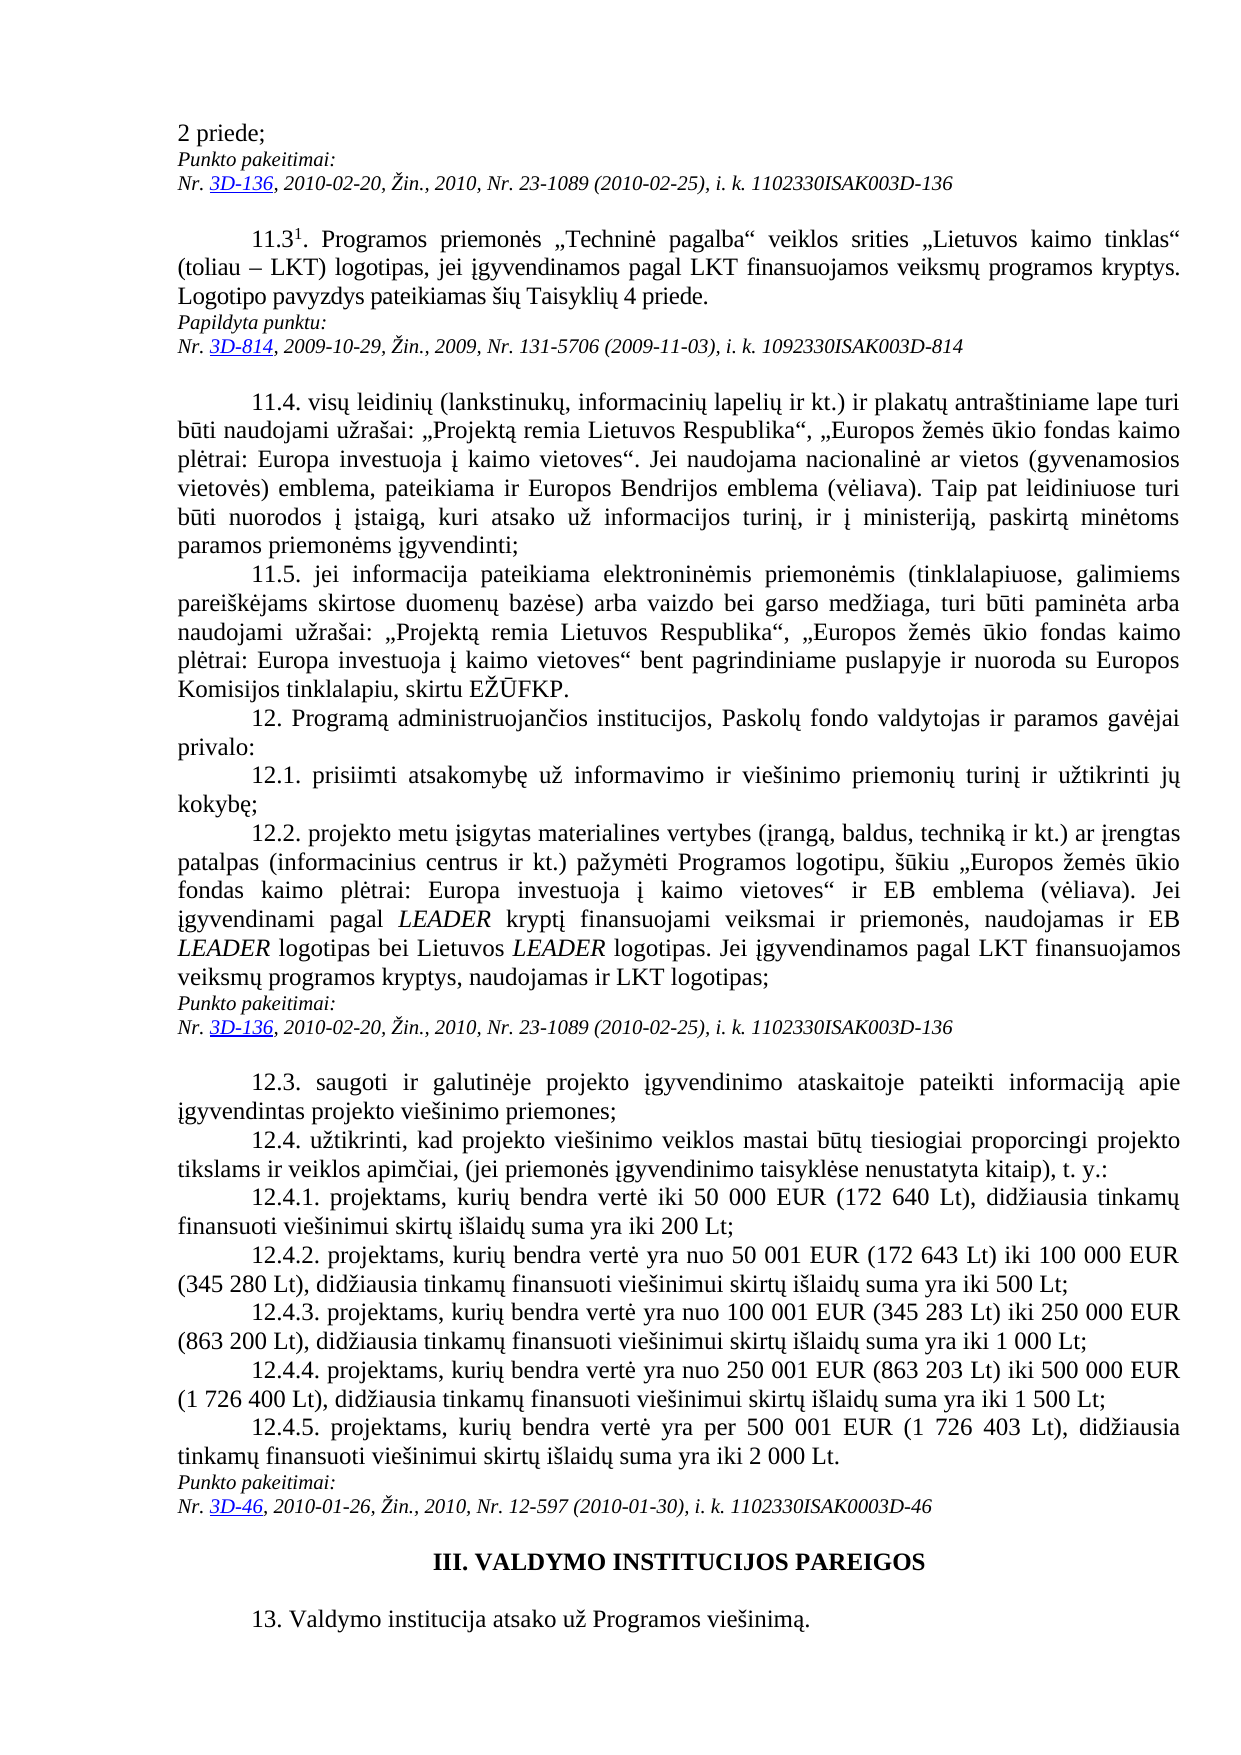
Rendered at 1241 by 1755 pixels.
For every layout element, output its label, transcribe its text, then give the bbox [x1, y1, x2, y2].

text 12. Programą administruojančios institucijos, Paskolų fondo valdytojas ir paramos gavėjai privalo: [177, 703, 1181, 761]
text 12.3. saugoti ir galutinėje projekto įgyvendinimo ataskaitoje pateikti informaciją apie įgyvendintas projekto viešinimo priemones; [177, 1067, 1181, 1125]
text Punkto pakeitimai: [177, 1470, 1181, 1494]
text 11.31. Programos priemonės „Techninė pagalba“ veiklos srities „Lietuvos kaimo tinklas“ (toliau – LKT) logotipas, jei įgyvendinamos pagal LKT finansuojamos veiksmų programos kryptys. Logotipo pavyzdys pateikiamas šių Taisyklių 4 priede. [177, 224, 1181, 310]
text 12.4.3. projektams, kurių bendra vertė yra nuo 100 001 EUR (345 283 Lt) iki 250 000 EUR (863 200 Lt), didžiausia tinkamų finansuoti viešinimui skirtų išlaidų suma yra iki 1 000 Lt; [177, 1297, 1181, 1355]
text Punkto pakeitimai: [177, 991, 1181, 1015]
text 12.4.5. projektams, kurių bendra vertė yra per 500 001 EUR (1 726 403 Lt), didžiausia tinkamų finansuoti viešinimui skirtų išlaidų suma yra iki 2 000 Lt. [177, 1412, 1181, 1470]
text Papildyta punktu: [177, 310, 1181, 334]
text 12.4.4. projektams, kurių bendra vertė yra nuo 250 001 EUR (863 203 Lt) iki 500 000 EUR (1 726 400 Lt), didžiausia tinkamų finansuoti viešinimui skirtų išlaidų suma yra iki 1 500 Lt; [177, 1355, 1181, 1412]
text 12.4.1. projektams, kurių bendra vertė iki 50 000 EUR (172 640 Lt), didžiausia tinkamų finansuoti viešinimui skirtų išlaidų suma yra iki 200 Lt; [177, 1182, 1181, 1240]
text 11.5. jei informacija pateikiama elektroninėmis priemonėmis (tinklalapiuose, galimiems pareiškėjams skirtose duomenų bazėse) arba vaizdo bei garso medžiaga, turi būti paminėta arba naudojami užrašai: „Projektą remia Lietuvos Respublika“, „Europos žemės ūkio fondas kaimo plėtrai: Europa investuoja į kaimo vietoves“ bent pagrindiniame puslapyje ir nuoroda su Europos Komisijos tinklalapiu, skirtu EŽŪFKP. [177, 559, 1181, 703]
text 13. Valdymo institucija atsako už Programos viešinimą. [177, 1604, 1181, 1633]
text Nr. 3D-46, 2010-01-26, Žin., 2010, Nr. 12-597 (2010-01-30), i. k. 1102330ISAK0003D-46 [177, 1494, 1181, 1518]
text 12.1. prisiimti atsakomybę už informavimo ir viešinimo priemonių turinį ir užtikrinti jų kokybę; [177, 761, 1181, 818]
text 12.4.2. projektams, kurių bendra vertė yra nuo 50 001 EUR (172 643 Lt) iki 100 000 EUR (345 280 Lt), didžiausia tinkamų finansuoti viešinimui skirtų išlaidų suma yra iki 500 Lt; [177, 1240, 1181, 1297]
text 2 priede; [177, 118, 1181, 147]
text Punkto pakeitimai: [177, 147, 1181, 171]
text 12.4. užtikrinti, kad projekto viešinimo veiklos mastai būtų tiesiogiai proporcingi projekto tikslams ir veiklos apimčiai, (jei priemonės įgyvendinimo taisyklėse nenustatyta kitaip), t. y.: [177, 1125, 1181, 1182]
text Nr. 3D-814, 2009-10-29, Žin., 2009, Nr. 131-5706 (2009-11-03), i. k. 1092330ISAK003D-814 [177, 334, 1181, 358]
text III. VALDYMO INSTITUCIJOS PAREIGOS [177, 1547, 1181, 1576]
text Nr. 3D-136, 2010-02-20, Žin., 2010, Nr. 23-1089 (2010-02-25), i. k. 1102330ISAK003D-136 [177, 1015, 1181, 1039]
text Nr. 3D-136, 2010-02-20, Žin., 2010, Nr. 23-1089 (2010-02-25), i. k. 1102330ISAK003D-136 [177, 171, 1181, 195]
text 12.2. projekto metu įsigytas materialines vertybes (įrangą, baldus, techniką ir kt.) ar įrengtas patalpas (informacinius centrus ir kt.) pažymėti Programos logotipu, šūkiu „Europos žemės ūkio fondas kaimo plėtrai: Europa investuoja į kaimo vietoves“ ir EB emblema (vėliava). Jei įgyvendinami pagal LEADER kryptį finansuojami veiksmai ir priemonės, naudojamas ir EB LEADER logotipas bei Lietuvos LEADER logotipas. Jei įgyvendinamos pagal LKT finansuojamos veiksmų programos kryptys, naudojamas ir LKT logotipas; [177, 818, 1181, 991]
text 11.4. visų leidinių (lankstinukų, informacinių lapelių ir kt.) ir plakatų antraštiniame lape turi būti naudojami užrašai: „Projektą remia Lietuvos Respublika“, „Europos žemės ūkio fondas kaimo plėtrai: Europa investuoja į kaimo vietoves“. Jei naudojama nacionalinė ar vietos (gyvenamosios vietovės) emblema, pateikiama ir Europos Bendrijos emblema (vėliava). Taip pat leidiniuose turi būti nuorodos į įstaigą, kuri atsako už informacijos turinį, ir į ministeriją, paskirtą minėtoms paramos priemonėms įgyvendinti; [177, 387, 1181, 559]
